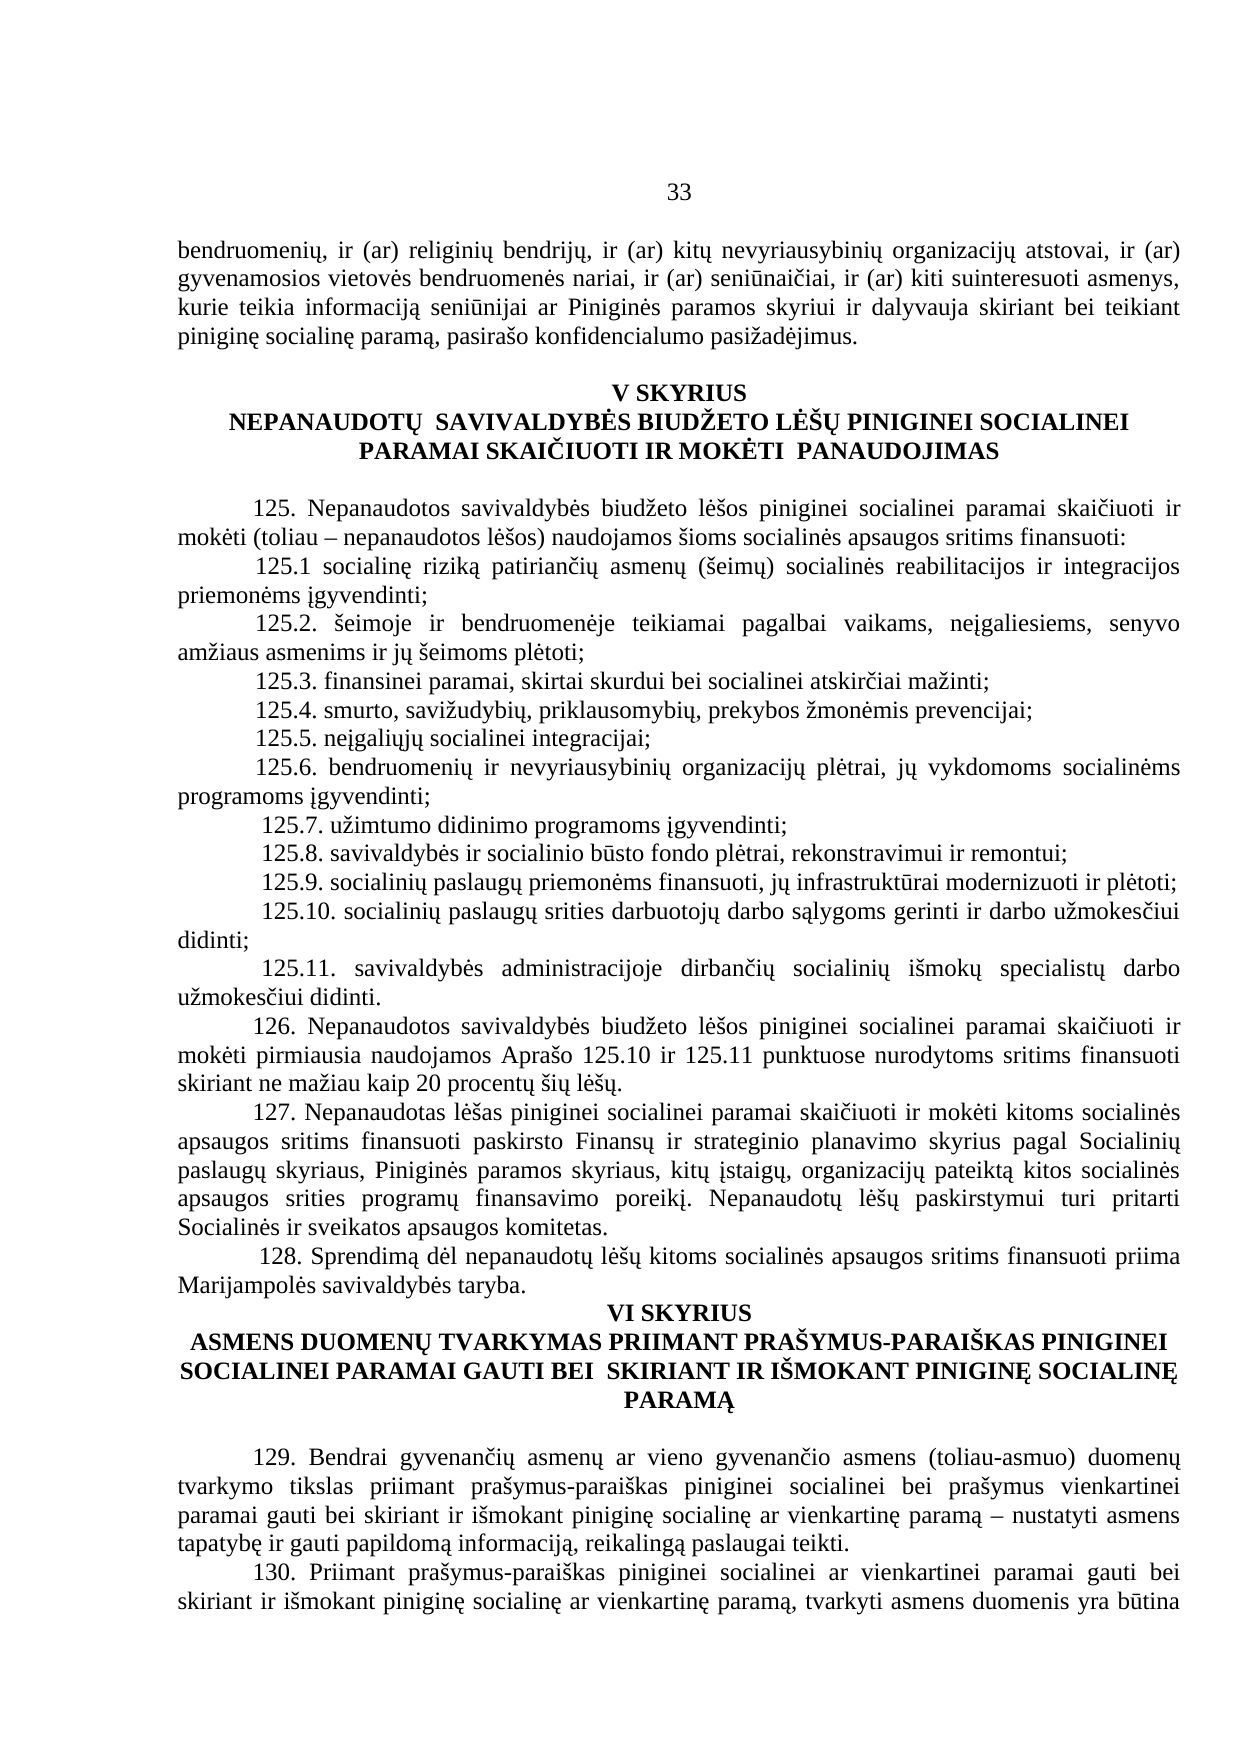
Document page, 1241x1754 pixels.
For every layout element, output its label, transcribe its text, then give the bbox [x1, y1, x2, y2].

text 125.2. šeimoje ir bendruomenėje teikiamai pagalbai vaikams, neįgaliesiems, senyvo amžiaus asmenims ir jų šeimoms plėtoti; [177, 608, 1181, 666]
text 125.6. bendruomenių ir nevyriausybinių organizacijų plėtrai, jų vykdomoms socialinėms programoms įgyvendinti; [177, 752, 1181, 810]
text 130. Priimant prašymus-paraiškas piniginei socialinei ar vienkartinei paramai gauti bei skiriant ir išmokant piniginę socialinę ar vienkartinę paramą, tvarkyti asmens duomenis yra būtina [177, 1557, 1181, 1615]
text 125.11. savivaldybės administracijoje dirbančių socialinių išmokų specialistų darbo užmokesčiui didinti. [177, 953, 1181, 1011]
text 125.3. finansinei paramai, skirtai skurdui bei socialinei atskirčiai mažinti; [177, 666, 1181, 695]
text 129. Bendrai gyvenančių asmenų ar vieno gyvenančio asmens (toliau-asmuo) duomenų tvarkymo tikslas priimant prašymus-paraiškas piniginei socialinei bei prašymus vienkartinei paramai gauti bei skiriant ir išmokant piniginę socialinę ar vienkartinę paramą – nustatyti asmens tapatybę ir gauti papildomą informaciją, reikalingą paslaugai teikti. [177, 1442, 1181, 1557]
text ASMENS DUOMENŲ TVARKYMAS PRIIMANT PRAŠYMUS-PARAIŠKAS PINIGINEI SOCIALINEI PARAMAI GAUTI BEI SKIRIANT IR IŠMOKANT PINIGINĘ SOCIALINĘ PARAMĄ [177, 1327, 1181, 1413]
text 128. Sprendimą dėl nepanaudotų lėšų kitoms socialinės apsaugos sritims finansuoti priima Marijampolės savivaldybės taryba. [177, 1241, 1181, 1298]
text 125.8. savivaldybės ir socialinio būsto fondo plėtrai, rekonstravimui ir remontui; [177, 838, 1181, 867]
text 125. Nepanaudotos savivaldybės biudžeto lėšos piniginei socialinei paramai skaičiuoti ir mokėti (toliau – nepanaudotos lėšos) naudojamos šioms socialinės apsaugos sritims finansuoti: [177, 493, 1181, 551]
text 125.10. socialinių paslaugų srities darbuotojų darbo sąlygoms gerinti ir darbo užmokesčiui didinti; [177, 896, 1181, 953]
text NEPANAUDOTŲ SAVIVALDYBĖS BIUDŽETO LĖŠŲ PINIGINEI SOCIALINEI PARAMAI SKAIČIUOTI IR MOKĖTI PANAUDOJIMAS [177, 407, 1181, 465]
text VI SKYRIUS [177, 1298, 1181, 1327]
text 125.1 socialinę riziką patiriančių asmenų (šeimų) socialinės reabilitacijos ir integracijos priemonėms įgyvendinti; [177, 551, 1181, 608]
text bendruomenių, ir (ar) religinių bendrijų, ir (ar) kitų nevyriausybinių organizacijų atstovai, ir (ar) gyvenamosios vietovės bendruomenės nariai, ir (ar) seniūnaičiai, ir (ar) kiti suinteresuoti asmenys, kurie teikia informaciją seniūnijai ar Piniginės paramos skyriui ir dalyvauja skiriant bei teikiant piniginę socialinę paramą, pasirašo konfidencialumo pasižadėjimus. [177, 235, 1181, 350]
text 126. Nepanaudotos savivaldybės biudžeto lėšos piniginei socialinei paramai skaičiuoti ir mokėti pirmiausia naudojamos Aprašo 125.10 ir 125.11 punktuose nurodytoms sritims finansuoti skiriant ne mažiau kaip 20 procentų šių lėšų. [177, 1011, 1181, 1097]
text 125.7. užimtumo didinimo programoms įgyvendinti; [177, 810, 1181, 838]
text 125.5. neįgaliųjų socialinei integracijai; [177, 723, 1181, 752]
text 125.4. smurto, savižudybių, priklausomybių, prekybos žmonėmis prevencijai; [177, 695, 1181, 723]
text V SKYRIUS [177, 378, 1181, 407]
text 125.9. socialinių paslaugų priemonėms finansuoti, jų infrastruktūrai modernizuoti ir plėtoti; [177, 867, 1181, 896]
text 127. Nepanaudotas lėšas piniginei socialinei paramai skaičiuoti ir mokėti kitoms socialinės apsaugos sritims finansuoti paskirsto Finansų ir strateginio planavimo skyrius pagal Socialinių paslaugų skyriaus, Piniginės paramos skyriaus, kitų įstaigų, organizacijų pateiktą kitos socialinės apsaugos srities programų finansavimo poreikį. Nepanaudotų lėšų paskirstymui turi pritarti Socialinės ir sveikatos apsaugos komitetas. [177, 1097, 1181, 1241]
